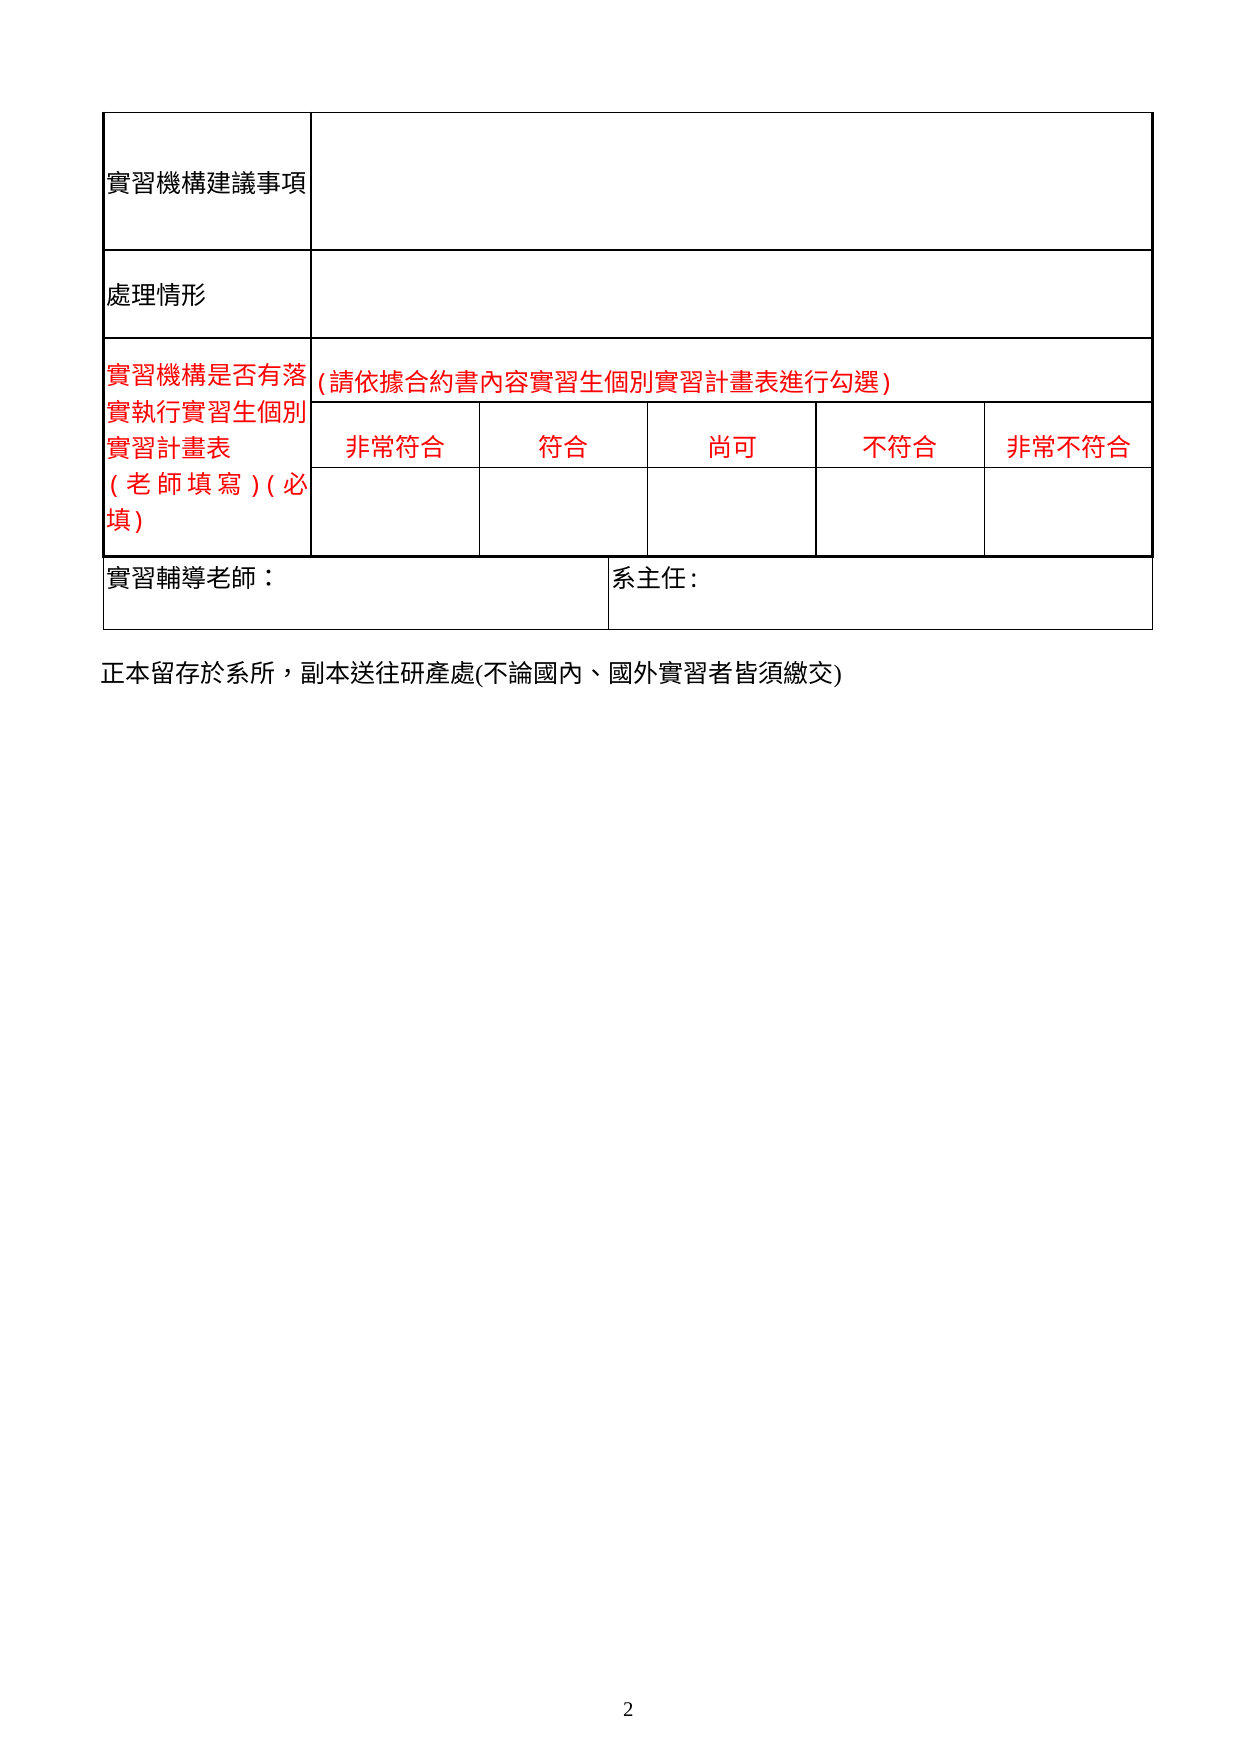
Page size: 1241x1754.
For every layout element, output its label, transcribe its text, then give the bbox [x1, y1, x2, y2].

table_cell [817, 468, 984, 554]
table_cell 尚可 [648, 403, 815, 467]
table_cell [480, 468, 647, 554]
table_cell 實習機構建議事項 [105, 113, 310, 249]
table_cell 處理情形 [105, 251, 310, 337]
table_cell 系主任: [609, 558, 1152, 629]
table_cell 實習機構是否有落實執行實習生個別實習計畫表 (老師填寫)(必填) [105, 339, 310, 554]
table_cell 實習輔導老師： [104, 558, 608, 629]
text 正本留存於系所，副本送往研產處(不論國內、國外實習者皆須繳交) [75, 630, 1181, 693]
table_cell [312, 468, 479, 554]
table_cell (請依據合約書內容實習生個別實習計畫表進行勾選) [312, 339, 1151, 401]
table_cell 符合 [480, 403, 647, 467]
table_cell 非常不符合 [985, 403, 1151, 467]
table_cell [985, 468, 1151, 554]
table_cell 非常符合 [312, 403, 479, 467]
table_cell [312, 113, 1151, 249]
table_cell [648, 468, 815, 554]
table_cell [312, 251, 1151, 337]
table_cell 不符合 [817, 403, 984, 467]
